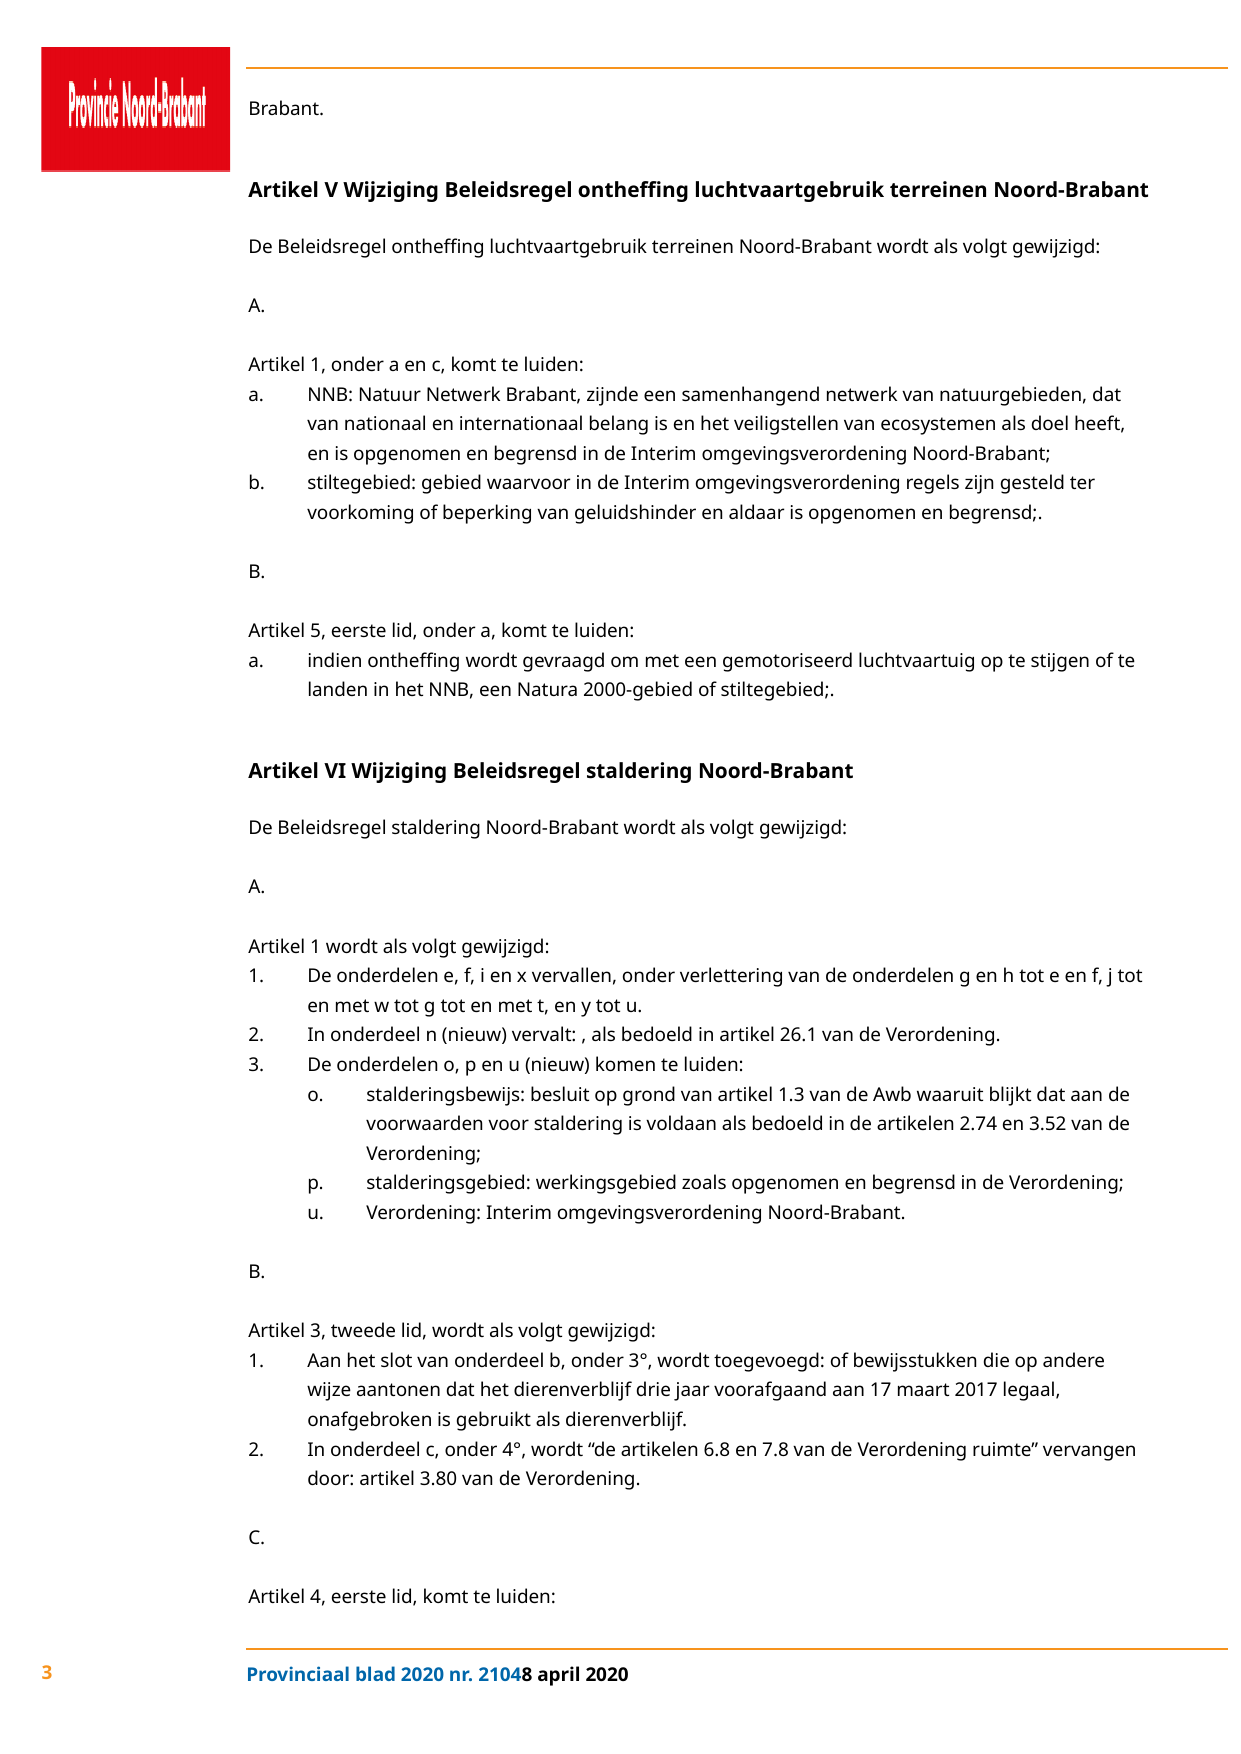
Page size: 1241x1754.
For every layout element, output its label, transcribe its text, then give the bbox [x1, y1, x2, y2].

text Artikel 5, eerste lid, onder a, komt te luiden: [248, 617, 1152, 643]
text Artikel 4, eerste lid, komt te luiden: [248, 1584, 1152, 1609]
text B. [248, 1258, 1152, 1284]
text C. [248, 1524, 1152, 1550]
list indien ontheffing wordt gevraagd om met een gemotoriseerd luchtvaartuig op te stijgen of te landen in het NNB, een Natura 2000-gebied of stiltegebied;. [248, 647, 1152, 702]
picture [41, 47, 231, 172]
list NNB: Natuur Netwerk Brabant, zijnde een samenhangend netwerk van natuurgebieden, dat van nationaal en internationaal belang is en het veiligstellen van ecosystemen als doel heeft, en is opgenomen en begrensd in de Interim omgevingsverordening Noord-Brabant; [248, 381, 1152, 466]
text Artikel V Wijziging Beleidsregel ontheffing luchtvaartgebruik terreinen Noord-Brabant [248, 175, 1152, 203]
list stiltegebied: gebied waarvoor in de Interim omgevingsverordening regels zijn gesteld ter voorkoming of beperking van geluidshinder en aldaar is opgenomen en begrensd;. [248, 469, 1152, 525]
text A. [248, 292, 1152, 318]
text B. [248, 558, 1152, 584]
text Artikel 1, onder a en c, komt te luiden: [248, 351, 1152, 377]
text Artikel 1 wordt als volgt gewijzigd: [248, 933, 1152, 959]
text A. [248, 874, 1152, 899]
text De Beleidsregel staldering Noord-Brabant wordt als volgt gewijzigd: [248, 814, 1152, 840]
list stalderingsgebied: werkingsgebied zoals opgenomen en begrensd in de Verordening; [307, 1169, 1152, 1195]
list Aan het slot van onderdeel b, onder 3°, wordt toegevoegd: of bewijsstukken die op andere wijze aantonen dat het dierenverblijf drie jaar voorafgaand aan 17 maart 2017 legaal, onafgebroken is gebruikt als dierenverblijf. [248, 1347, 1152, 1432]
text Artikel 3, tweede lid, wordt als volgt gewijzigd: [248, 1317, 1152, 1343]
list De onderdelen e, f, i en x vervallen, onder verlettering van de onderdelen g en h tot e en f, j tot en met w tot g tot en met t, en y tot u. [248, 962, 1152, 1018]
list In onderdeel c, onder 4°, wordt “de artikelen 6.8 en 7.8 van de Verordening ruimte” vervangen door: artikel 3.80 van de Verordening. [248, 1436, 1152, 1491]
list stalderingsbewijs: besluit op grond van artikel 1.3 van de Awb waaruit blijkt dat aan de voorwaarden voor staldering is voldaan als bedoeld in de artikelen 2.74 en 3.52 van de Verordening; [307, 1081, 1152, 1166]
text Brabant. [248, 95, 1152, 121]
list Verordening: Interim omgevingsverordening Noord-Brabant. [307, 1199, 1152, 1225]
list De onderdelen o, p en u (nieuw) komen te luiden: [248, 1051, 1152, 1077]
text Artikel VI Wijziging Beleidsregel staldering Noord-Brabant [248, 757, 1152, 785]
list In onderdeel n (nieuw) vervalt: , als bedoeld in artikel 26.1 van de Verordening. [248, 1022, 1152, 1047]
text De Beleidsregel ontheffing luchtvaartgebruik terreinen Noord-Brabant wordt als volgt gewijzigd: [248, 233, 1152, 258]
